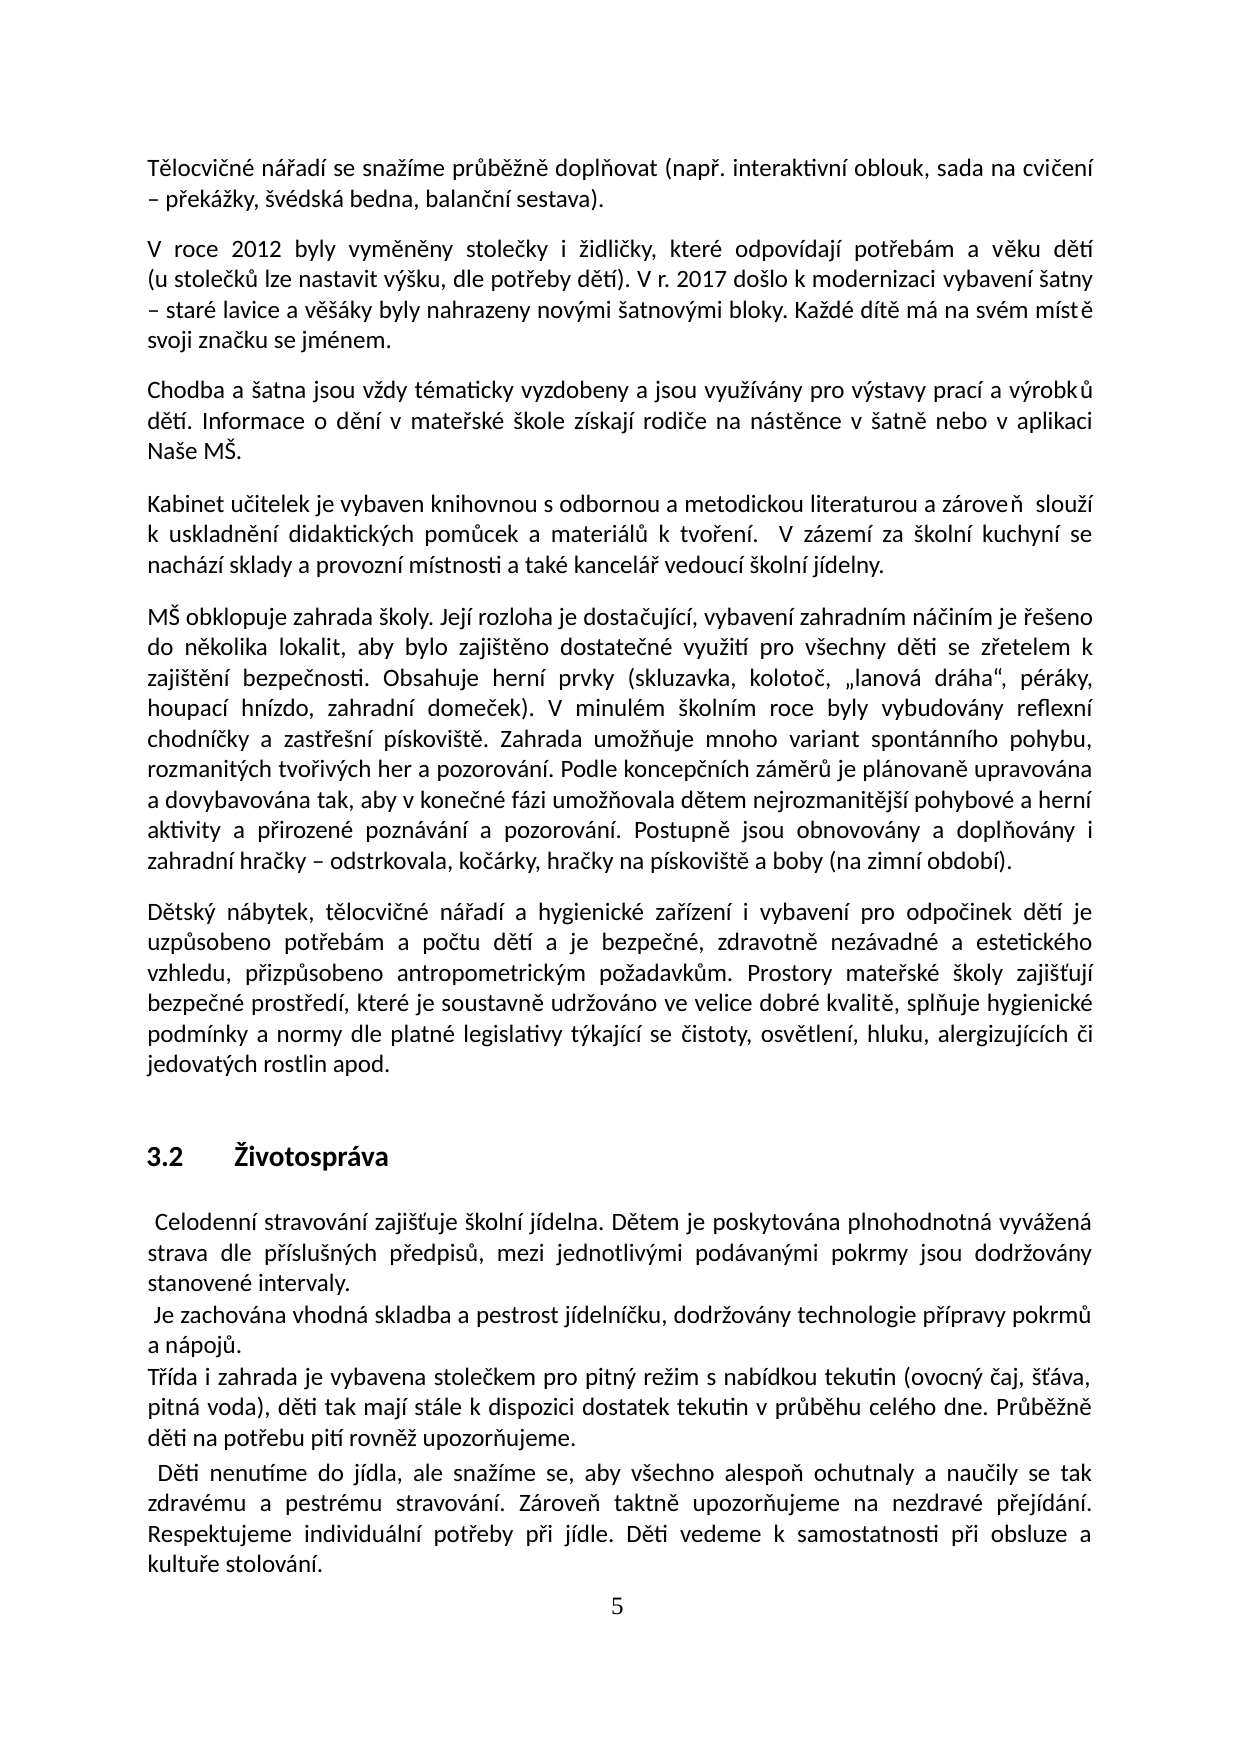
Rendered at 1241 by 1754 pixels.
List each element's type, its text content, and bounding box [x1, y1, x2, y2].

text MŠ obklopuje zahrada školy. Její rozloha je dostačující, vybavení zahradním náčiním je řešeno do několika lokalit, aby bylo zajištěno dostatečné využití pro všechny děti se zřetelem k zajištění bezpečnosti. Obsahuje herní prvky (skluzavka, kolotoč, „lanová dráha“, péráky, houpací hnízdo, zahradní domeček). V minulém školním roce byly vybudovány reflexní chodníčky a zastřešní pískoviště. Zahrada umožňuje mnoho variant spontánního pohybu, rozmanitých tvořivých her a pozorování. Podle koncepčních záměrů je plánovaně upravována a dovybavována tak, aby v konečné fázi umožňovala dětem nejrozmanitější pohybové a herní aktivity a přirozené poznávání a pozorování. Postupně jsou obnovovány a doplňovány i zahradní hračky – odstrkovala, kočárky, hračky na pískoviště a boby (na zimní období). [147, 601, 1093, 875]
text Chodba a šatna jsou vždy tématicky vyzdobeny a jsou využívány pro výstavy prací a výrobků dětí. Informace o dění v mateřské škole získají rodiče na nástěnce v šatně nebo v aplikaci Naše MŠ. [147, 374, 1093, 466]
text Dětský nábytek, tělocvičné nářadí a hygienické zařízení i vybavení pro odpočinek dětí je uzpůsobeno potřebám a počtu dětí a je bezpečné, zdravotně nezávadné a estetického vzhledu, přizpůsobeno antropometrickým požadavkům. Prostory mateřské školy zajišťují bezpečné prostředí, které je soustavně udržováno ve velice dobré kvalitě, splňuje hygienické podmínky a normy dle platné legislativy týkající se čistoty, osvětlení, hluku, alergizujících či jedovatých rostlin apod. [147, 896, 1093, 1079]
text Děti nenutíme do jídla, ale snažíme se, aby všechno alespoň ochutnaly a naučily se tak zdravému a pestrému stravování. Zároveň taktně upozorňujeme na nezdravé přejídání. Respektujeme individuální potřeby při jídle. Děti vedeme k samostatnosti při obsluze a kultuře stolování. [147, 1457, 1093, 1579]
text Celodenní stravování zajišťuje školní jídelna. Dětem je poskytována plnohodnotná vyvážená strava dle příslušných předpisů, mezi jednotlivými podávanými pokrmy jsou dodržovány stanovené intervaly. [147, 1206, 1093, 1298]
text Kabinet učitelek je vybaven knihovnou s odbornou a metodickou literaturou a zároveň slouží k uskladnění didaktických pomůcek a materiálů k tvoření. V zázemí za školní kuchyní se nachází sklady a provozní místnosti a také kancelář vedoucí školní jídelny. [147, 488, 1093, 579]
text Je zachována vhodná skladba a pestrost jídelníčku, dodržovány technologie přípravy pokrmů a nápojů. [147, 1299, 1093, 1360]
text Tělocvičné nářadí se snažíme průběžně doplňovat (např. interaktivní oblouk, sada na cvičení – překážky, švédská bedna, balanční sestava). [147, 152, 1093, 213]
text Třída i zahrada je vybavena stolečkem pro pitný režim s nabídkou tekutin (ovocný čaj, šťáva, pitná voda), děti tak mají stále k dispozici dostatek tekutin v průběhu celého dne. Průběžně děti na potřebu pití rovněž upozorňujeme. [147, 1361, 1093, 1452]
text V roce 2012 byly vyměněny stolečky i židličky, které odpovídají potřebám a věku dětí (u stolečků lze nastavit výšku, dle potřeby dětí). V r. 2017 došlo k modernizaci vybavení šatny – staré lavice a věšáky byly nahrazeny novými šatnovými bloky. Každé dítě má na svém místě svoji značku se jménem. [147, 233, 1093, 355]
text 3.2 Životospráva [146, 1138, 1093, 1173]
